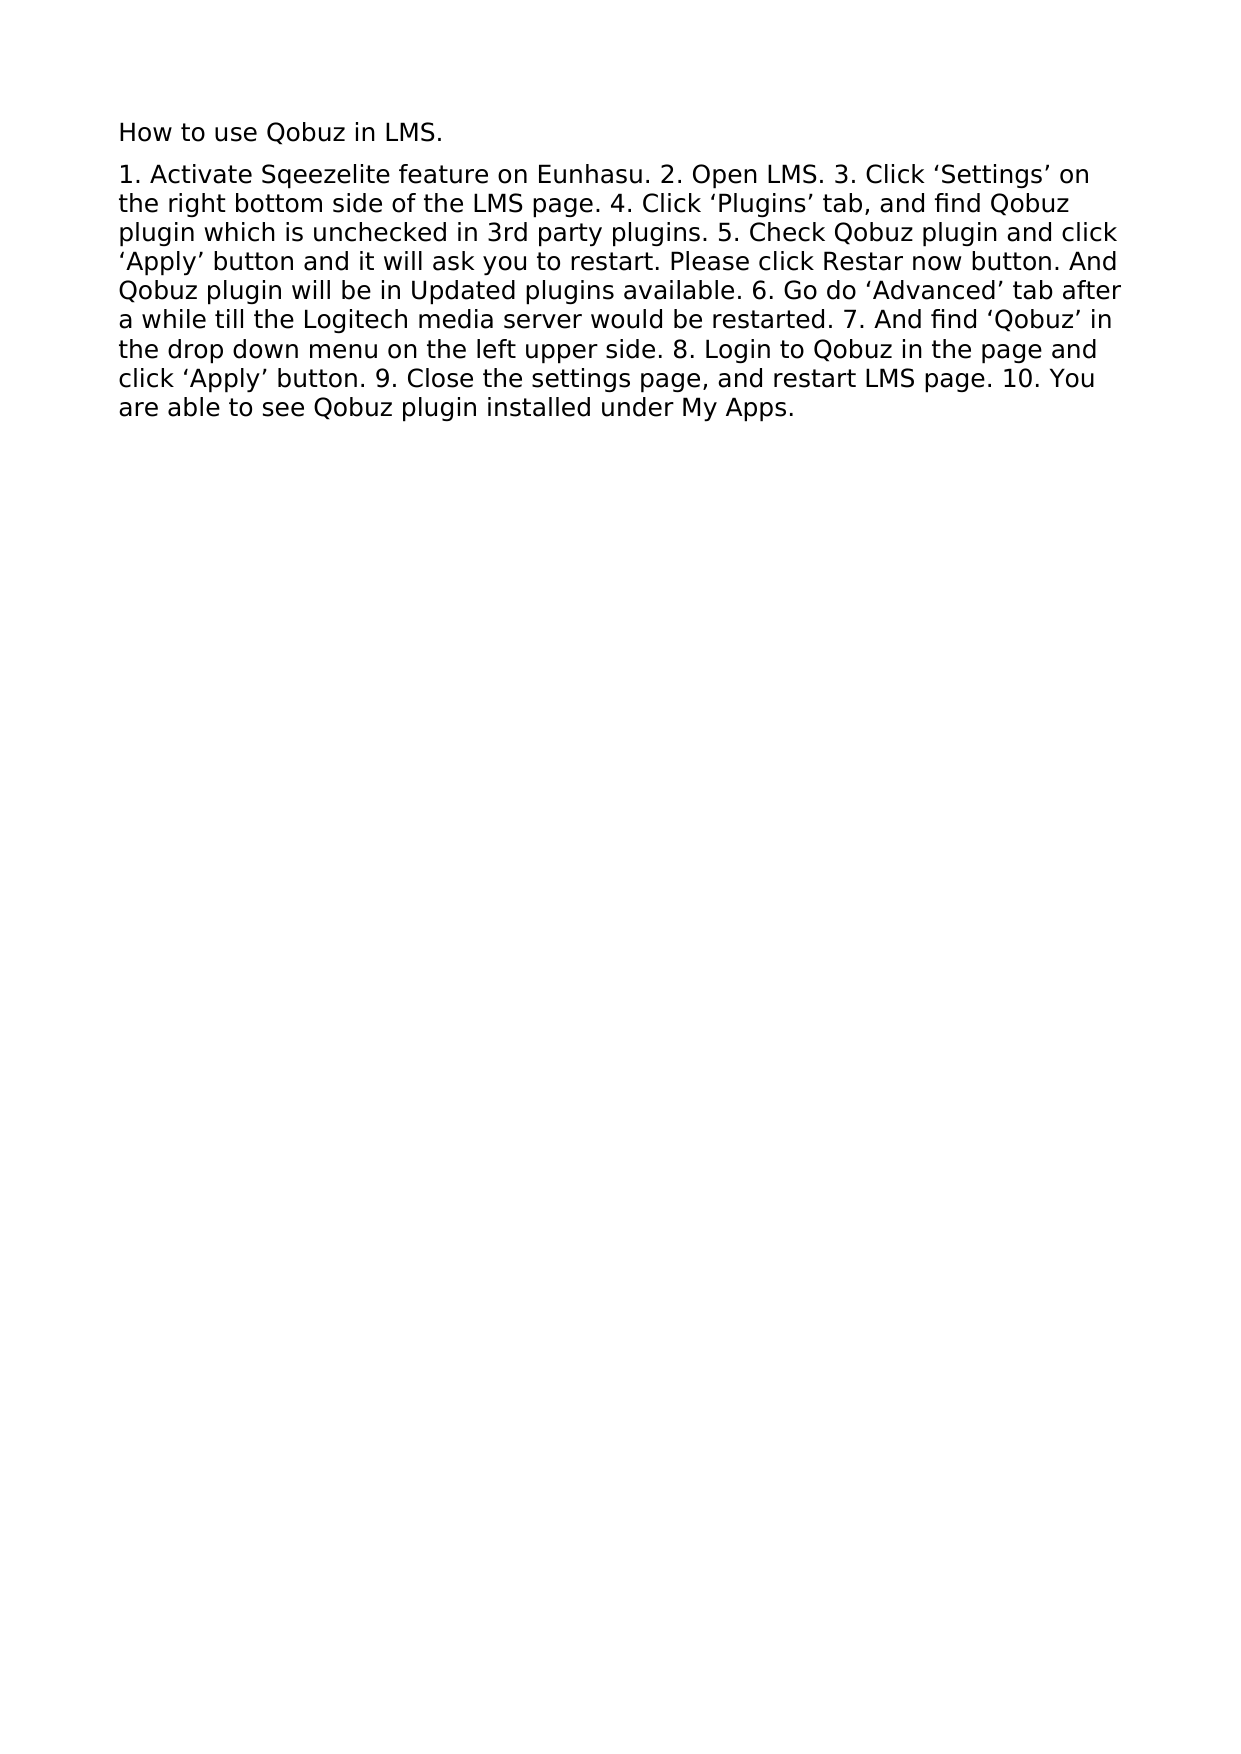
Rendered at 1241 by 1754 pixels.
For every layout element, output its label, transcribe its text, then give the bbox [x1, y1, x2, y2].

text How to use Qobuz in LMS. [118, 118, 1122, 147]
text 1. Activate Sqeezelite feature on Eunhasu. 2. Open LMS. 3. Click ‘Settings’ on the right bottom side of the LMS page. 4. Click ‘Plugins’ tab, and find Qobuz plugin which is unchecked in 3rd party plugins. 5. Check Qobuz plugin and click ‘Apply’ button and it will ask you to restart. Please click Restar now button. And Qobuz plugin will be in Updated plugins available. 6. Go do ‘Advanced’ tab after a while till the Logitech media server would be restarted. 7. And find ‘Qobuz’ in the drop down menu on the left upper side. 8. Login to Qobuz in the page and click ‘Apply’ button. 9. Close the settings page, and restart LMS page. 10. You are able to see Qobuz plugin installed under My Apps. [118, 160, 1122, 422]
